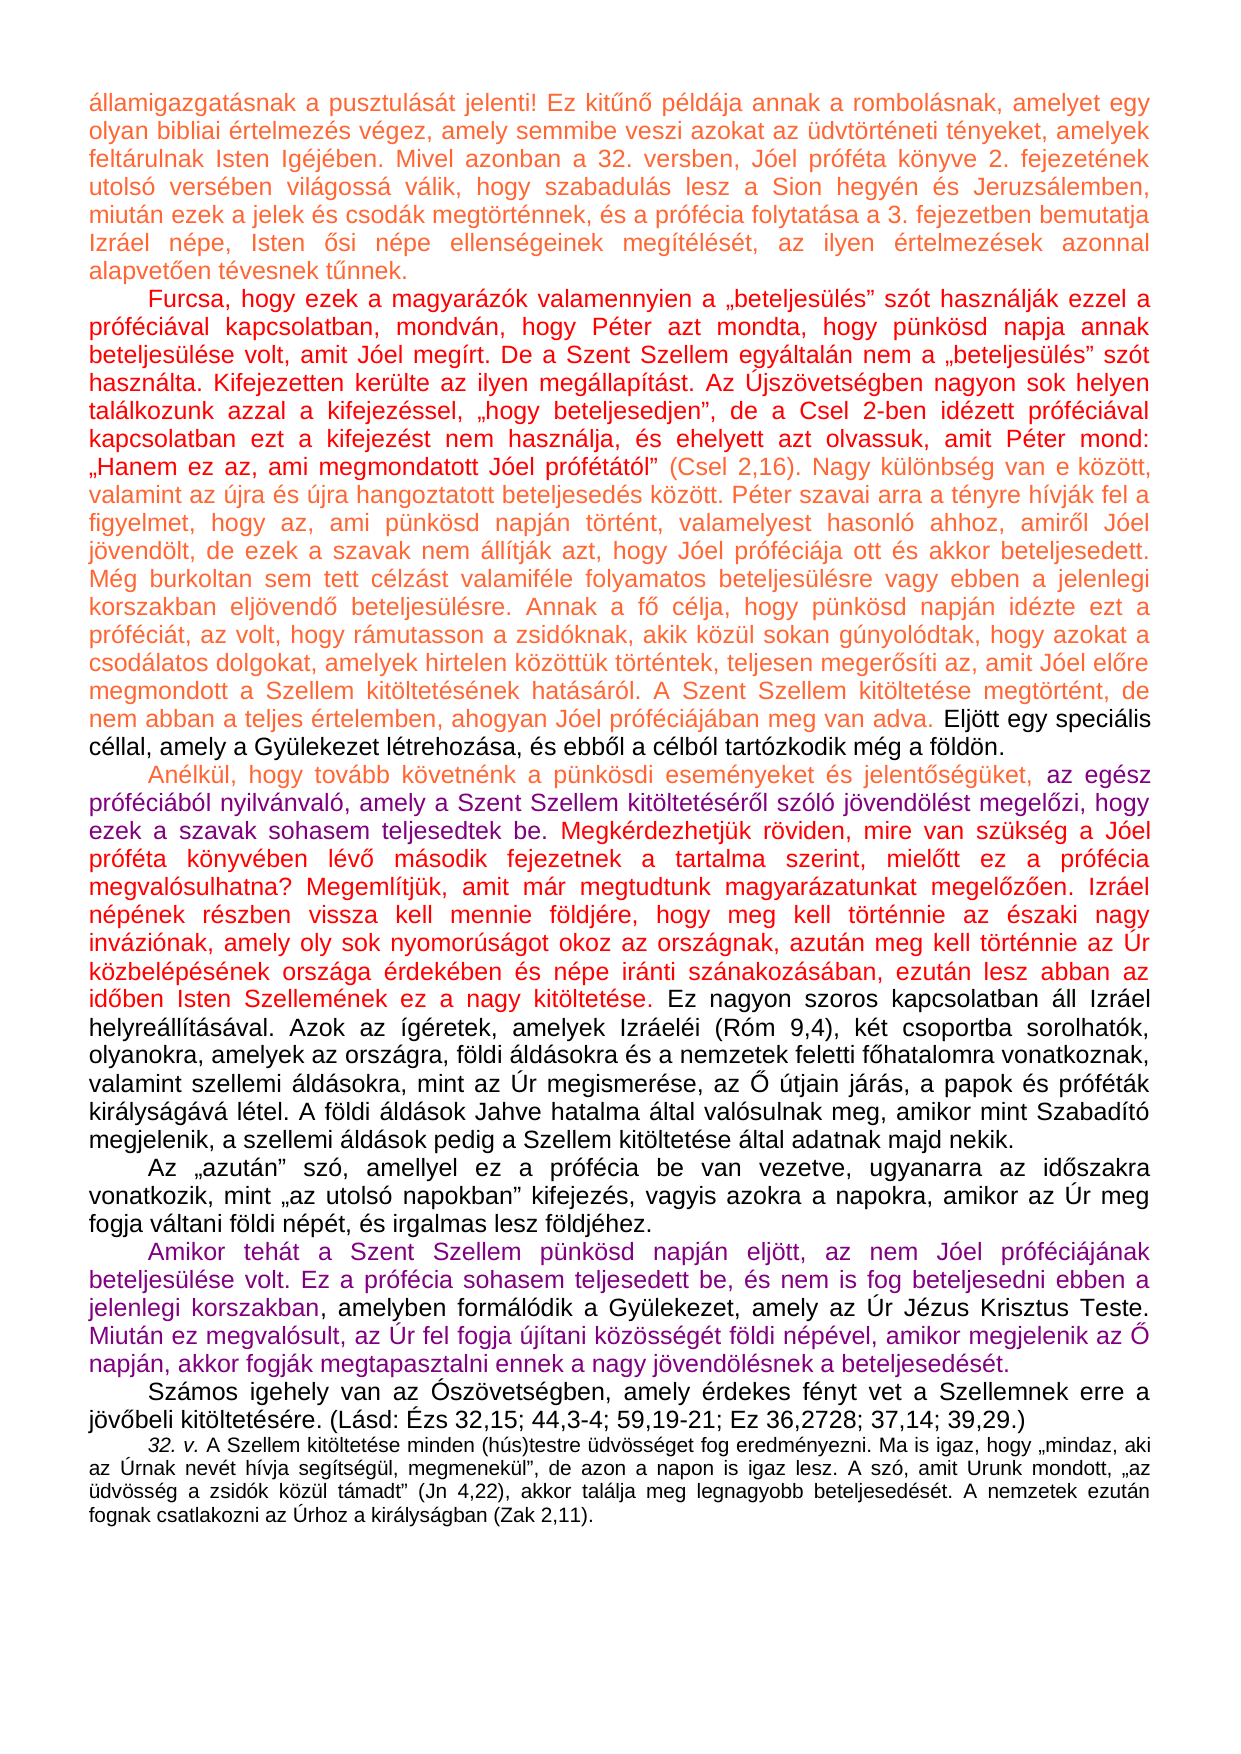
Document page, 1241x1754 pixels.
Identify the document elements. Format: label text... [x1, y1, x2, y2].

text Furcsa, hogy ezek a magyarázók valamennyien a „beteljesülés” szót használják ezzel a próféciával kapcsolatban, mondván, hogy Péter azt mondta, hogy pünkösd napja annak beteljesülése volt, amit Jóel megírt. De a Szent Szellem egyáltalán nem a „beteljesülés” szót használta. Kifejezetten kerülte az ilyen megállapítást. Az Újszövetségben nagyon sok helyen találkozunk azzal a kifejezéssel, „hogy beteljesedjen”, de a Csel 2-ben idézett próféciával kapcsolatban ezt a kifejezést nem használja, és ehelyett azt olvassuk, amit Péter mond: „Hanem ez az, ami megmondatott Jóel prófétától” (Csel 2,16). Nagy különbség van e között, valamint az újra és újra hangoztatott beteljesedés között. Péter szavai arra a tényre hívják fel a figyelmet, hogy az, ami pünkösd napján történt, valamelyest hasonló ahhoz, amiről Jóel jövendölt, de ezek a szavak nem állítják azt, hogy Jóel próféciája ott és akkor beteljesedett. Még burkoltan sem tett célzást valamiféle folyamatos beteljesülésre vagy ebben a jelenlegi korszakban eljövendő beteljesülésre. Annak a fő célja, hogy pünkösd napján idézte ezt a próféciát, az volt, hogy rámutasson a zsidóknak, akik közül sokan gúnyolódtak, hogy azokat a csodálatos dolgokat, amelyek hirtelen közöttük történtek, teljesen megerősíti az, amit Jóel előre megmondott a Szellem kitöltetésének hatásáról. A Szent Szellem kitöltetése megtörtént, de nem abban a teljes értelemben, ahogyan Jóel próféciájában meg van adva. Eljött egy speciális céllal, amely a Gyülekezet létrehozása, és ebből a célból tartózkodik még a földön. [88, 285, 1152, 761]
text államigazgatásnak a pusztulását jelenti! Ez kitűnő példája annak a rombolásnak, amelyet egy olyan bibliai értelmezés végez, amely semmibe veszi azokat az üdvtörténeti tényeket, amelyek feltárulnak Isten Igéjében. Mivel azonban a 32. versben, Jóel próféta könyve 2. fejezetének utolsó versében világossá válik, hogy szabadulás lesz a Sion hegyén és Jeruzsálemben, miután ezek a jelek és csodák megtörténnek, és a prófécia folytatása a 3. fejezetben bemutatja Izráel népe, Isten ősi népe ellenségeinek megítélését, az ilyen értelmezések azonnal alapvetően tévesnek tűnnek. [88, 88, 1152, 285]
text Számos igehely van az Ószövetségben, amely érdekes fényt vet a Szellemnek erre a jövőbeli kitöltetésére. (Lásd: Ézs 32,15; 44,3-4; 59,19-21; Ez 36,2728; 37,14; 39,29.) [88, 1377, 1152, 1433]
text 32. v. A Szellem kitöltetése minden (hús)testre üdvösséget fog eredményezni. Ma is igaz, hogy „mindaz, aki az Úrnak nevét hívja segítségül, megmenekül”, de azon a napon is igaz lesz. A szó, amit Urunk mondott, „az üdvösség a zsidók közül támadt” (Jn 4,22), akkor találja meg legnagyobb beteljesedését. A nemzetek ezután fognak csatlakozni az Úrhoz a királyságban (Zak 2,11). [88, 1433, 1152, 1526]
text Amikor tehát a Szent Szellem pünkösd napján eljött, az nem Jóel próféciájának beteljesülése volt. Ez a prófécia sohasem teljesedett be, és nem is fog beteljesedni ebben a jelenlegi korszakban, amelyben formálódik a Gyülekezet, amely az Úr Jézus Krisztus Teste. Miután ez megvalósult, az Úr fel fogja újítani közösségét földi népével, amikor megjelenik az Ő napján, akkor fogják megtapasztalni ennek a nagy jövendölésnek a beteljesedését. [88, 1237, 1152, 1377]
text Az „azután” szó, amellyel ez a prófécia be van vezetve, ugyanarra az időszakra vonatkozik, mint „az utolsó napokban” kifejezés, vagyis azokra a napokra, amikor az Úr meg fogja váltani földi népét, és irgalmas lesz földjéhez. [88, 1153, 1152, 1237]
text Anélkül, hogy tovább követnénk a pünkösdi eseményeket és jelentőségüket, az egész próféciából nyilvánvaló, amely a Szent Szellem kitöltetéséről szóló jövendölést megelőzi, hogy ezek a szavak sohasem teljesedtek be. Megkérdezhetjük röviden, mire van szükség a Jóel próféta könyvében lévő második fejezetnek a tartalma szerint, mielőtt ez a prófécia megvalósulhatna? Megemlítjük, amit már megtudtunk magyarázatunkat megelőzően. Izráel népének részben vissza kell mennie földjére, hogy meg kell történnie az északi nagy inváziónak, amely oly sok nyomorúságot okoz az országnak, azután meg kell történnie az Úr közbelépésének országa érdekében és népe iránti szánakozásában, ezután lesz abban az időben Isten Szellemének ez a nagy kitöltetése. Ez nagyon szoros kapcsolatban áll Izráel helyreállításával. Azok az ígéretek, amelyek Izráeléi (Róm 9,4), két csoportba sorolhatók, olyanokra, amelyek az országra, földi áldásokra és a nemzetek feletti főhatalomra vonatkoznak, valamint szellemi áldásokra, mint az Úr megismerése, az Ő útjain járás, a papok és próféták királyságává létel. A földi áldások Jahve hatalma által valósulnak meg, amikor mint Szabadító megjelenik, a szellemi áldások pedig a Szellem kitöltetése által adatnak majd nekik. [88, 761, 1152, 1153]
